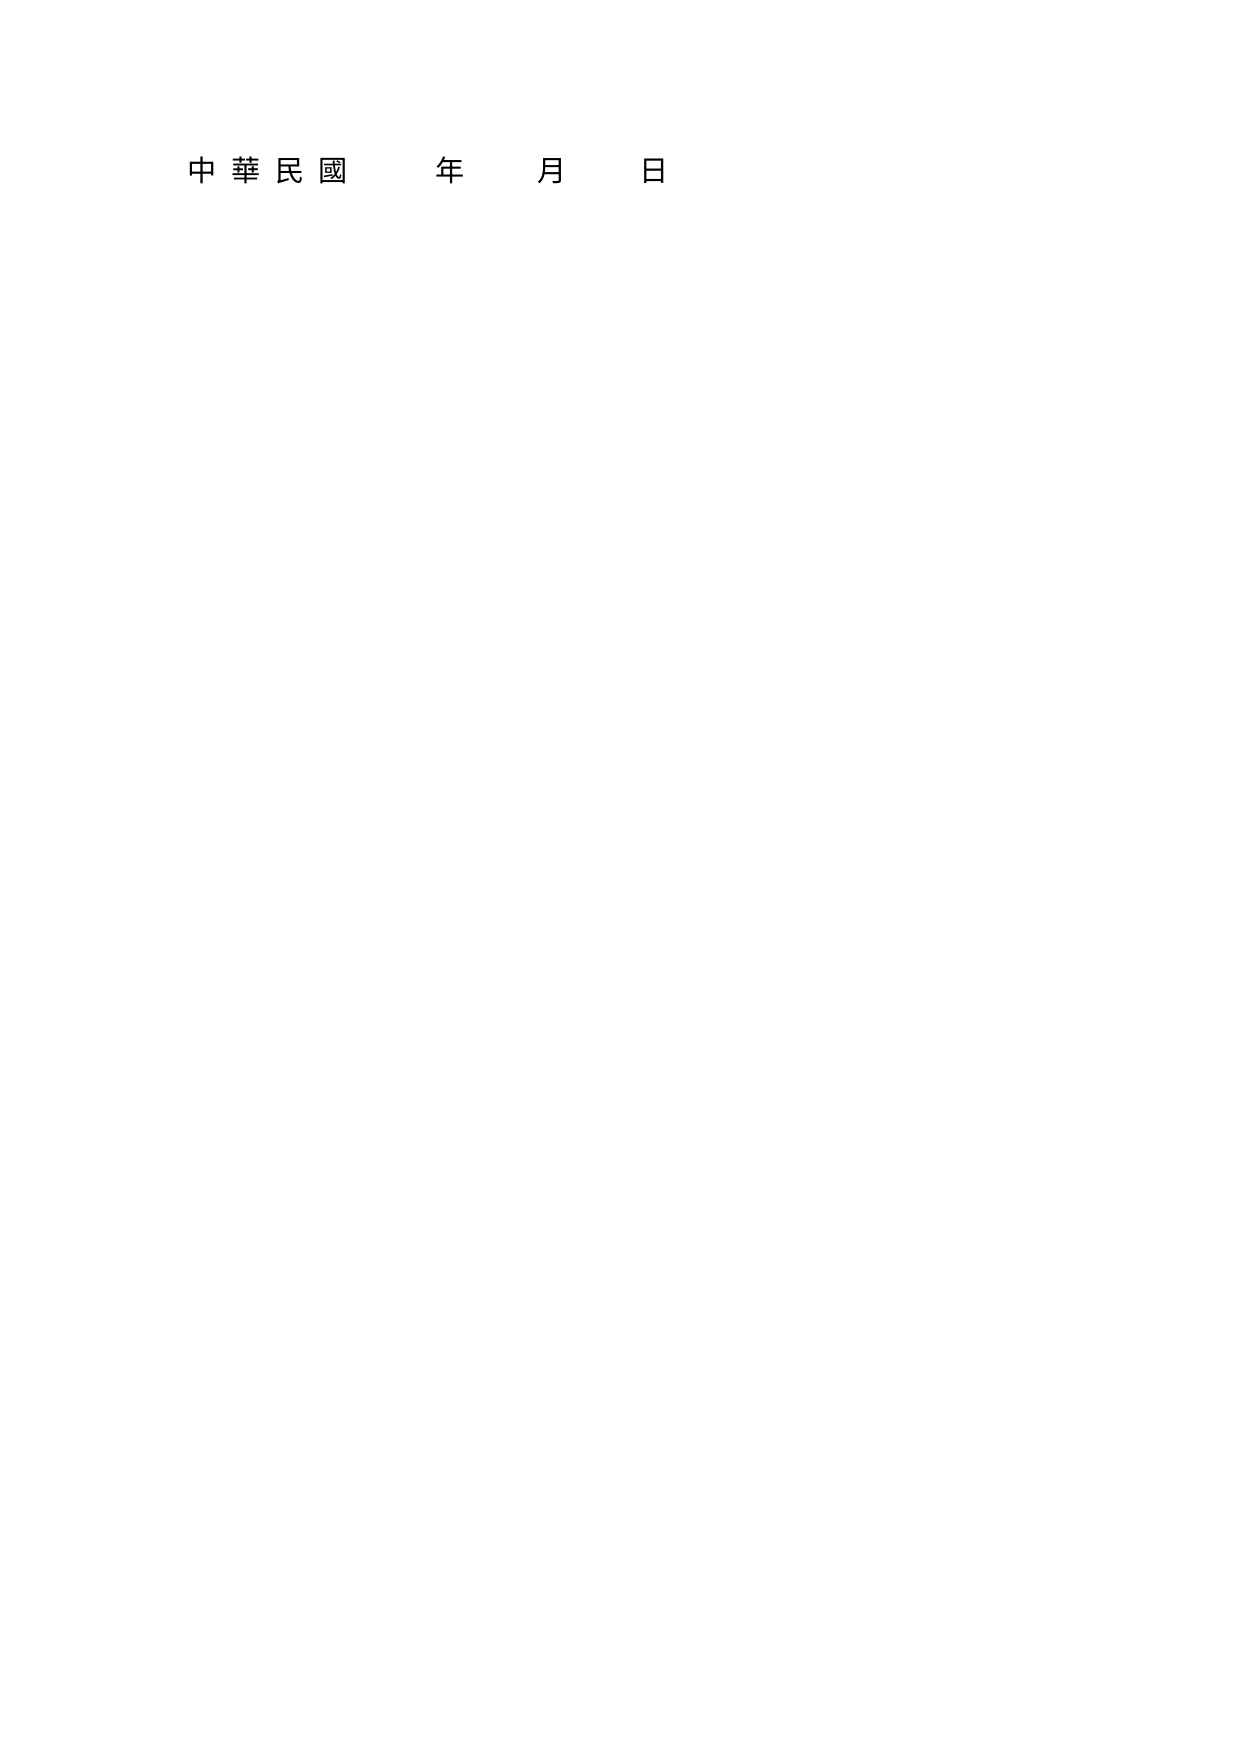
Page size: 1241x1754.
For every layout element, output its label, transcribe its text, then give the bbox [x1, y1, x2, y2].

text 中 華 民 國 年 月 日 [187, 127, 1053, 189]
